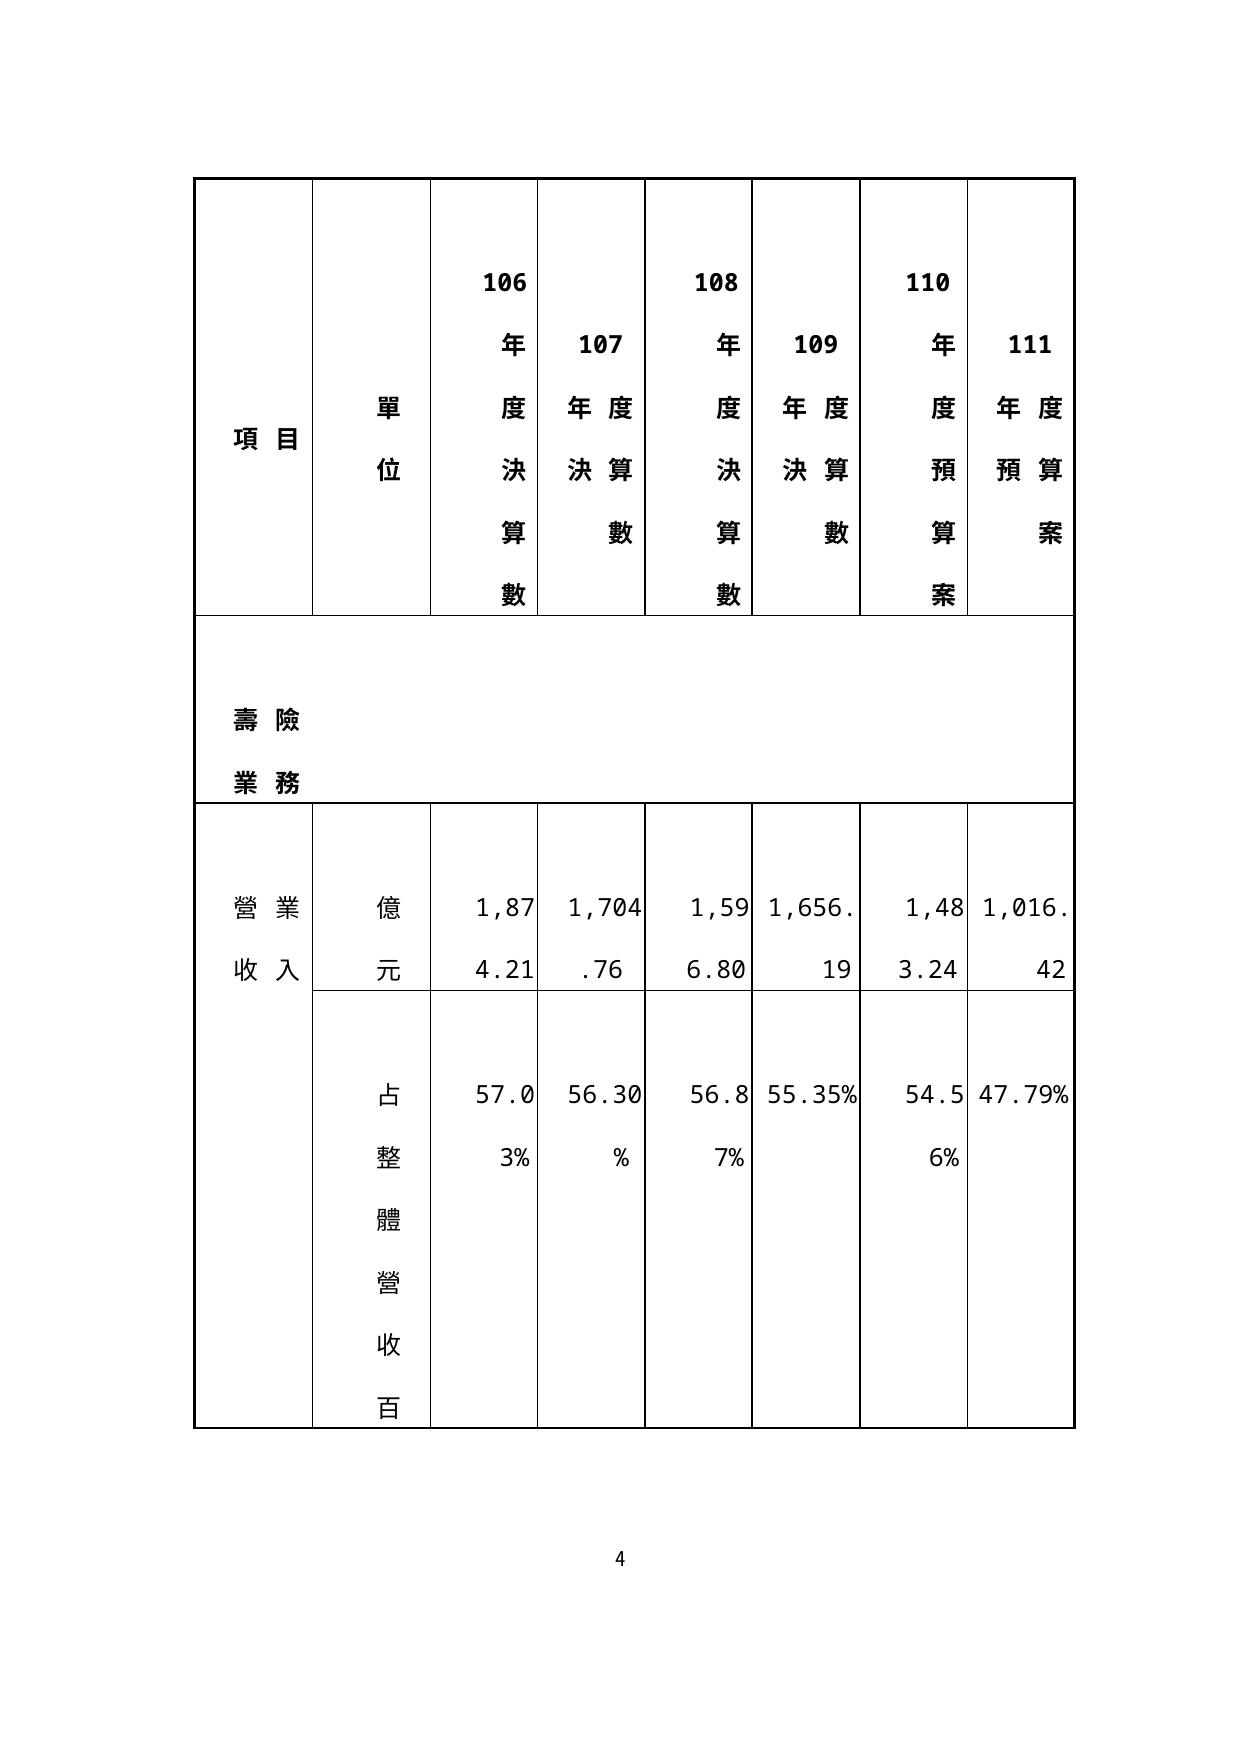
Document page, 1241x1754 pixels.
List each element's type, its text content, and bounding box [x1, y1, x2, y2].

table_cell 壽險業務 [196, 616, 312, 802]
table_header 項目 [196, 180, 312, 615]
table_cell 1,704.76 [538, 804, 644, 990]
table_header 單位 [313, 180, 430, 615]
table_cell 55.35% [753, 991, 859, 1427]
table_cell [645, 616, 752, 802]
table_cell [752, 616, 860, 802]
table_cell [967, 616, 1073, 802]
table_cell 營業收入 [196, 804, 312, 1427]
table_header 109年度決算數 [753, 180, 859, 615]
table_cell 56.87% [646, 991, 751, 1427]
table_cell 1,483.24 [861, 804, 967, 990]
table_header 110年度預算案 [861, 180, 967, 615]
table_header 107年度決算數 [538, 180, 644, 615]
table_cell 占整體營收百 [313, 991, 430, 1427]
table_cell 億元 [313, 804, 430, 990]
table_cell 1,596.80 [646, 804, 751, 990]
table_cell 56.30% [538, 991, 644, 1427]
table_cell 1,656.19 [753, 804, 859, 990]
table_cell [860, 616, 967, 802]
table_cell 1,016.42 [968, 804, 1073, 990]
table_cell 54.56% [861, 991, 967, 1427]
table_cell 57.03% [431, 991, 537, 1427]
table_header 106年度決算數 [431, 180, 537, 615]
table_cell 1,874.21 [431, 804, 537, 990]
table_cell [313, 616, 431, 802]
table_header 111年度預算案 [968, 180, 1073, 615]
table_cell 47.79% [968, 991, 1073, 1427]
table_header 108年度決算數 [646, 180, 751, 615]
table_cell [431, 616, 538, 802]
table_cell [538, 616, 645, 802]
